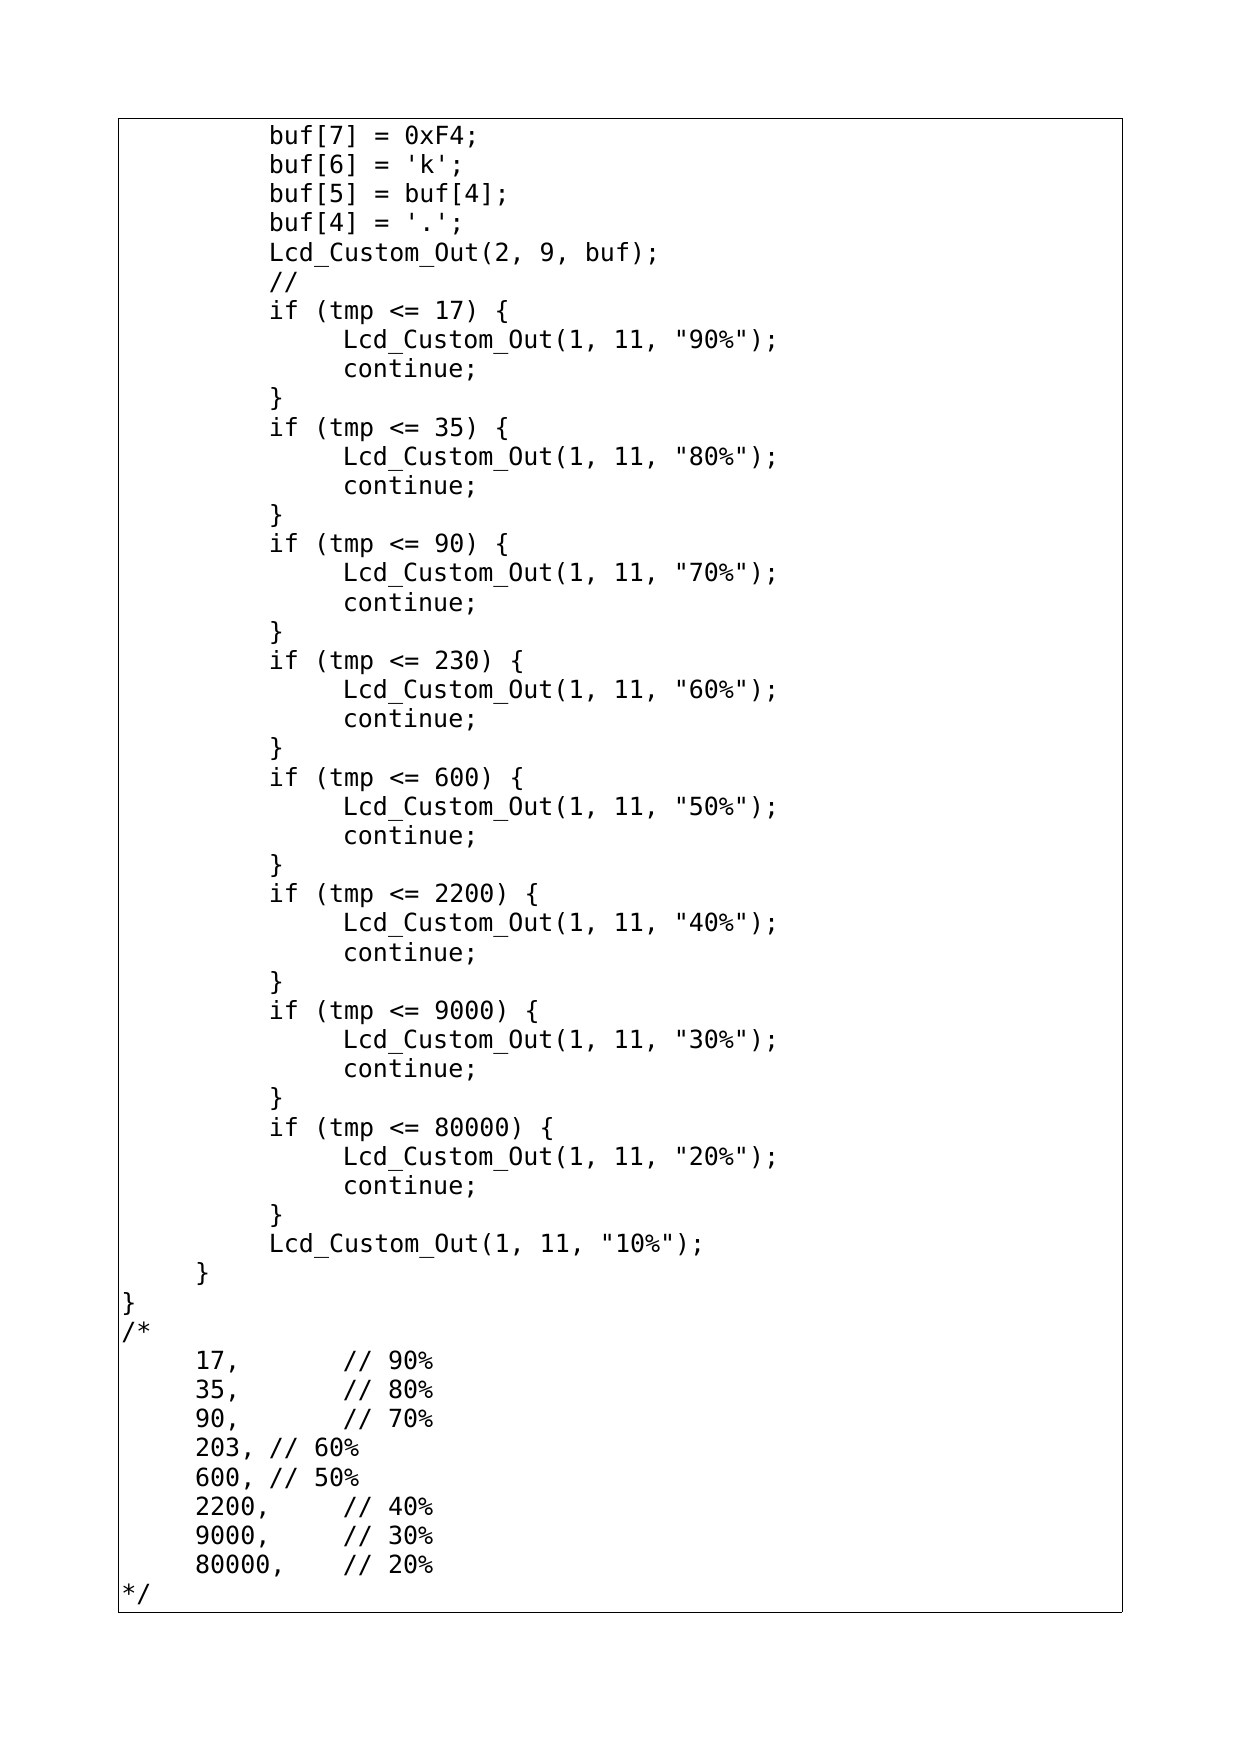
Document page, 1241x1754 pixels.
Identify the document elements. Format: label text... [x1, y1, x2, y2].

table_header buf[7] = 0xF4; buf[6] = 'k'; buf[5] = buf[4]; buf[4] = '.'; Lcd_Custom_Out(2, 9, buf); // if (tmp <= 17) { Lcd_Custom_Out(1, 11, "90%"); continue; } if (tmp <= 35) { Lcd_Custom_Out(1, 11, "80%"); continue; } if (tmp <= 90) { Lcd_Custom_Out(1, 11, "70%"); continue; } if (tmp <= 230) { Lcd_Custom_Out(1, 11, "60%"); continue; } if (tmp <= 600) { Lcd_Custom_Out(1, 11, "50%"); continue; } if (tmp <= 2200) { Lcd_Custom_Out(1, 11, "40%"); continue; } if (tmp <= 9000) { Lcd_Custom_Out(1, 11, "30%"); continue; } if (tmp <= 80000) { Lcd_Custom_Out(1, 11, "20%"); continue; } Lcd_Custom_Out(1, 11, "10%"); } } /* 17, // 90% 35, // 80% 90, // 70% 203, // 60% 600, // 50% 2200, // 40% 9000, // 30% 80000, // 20% */ [119, 119, 1122, 1612]
